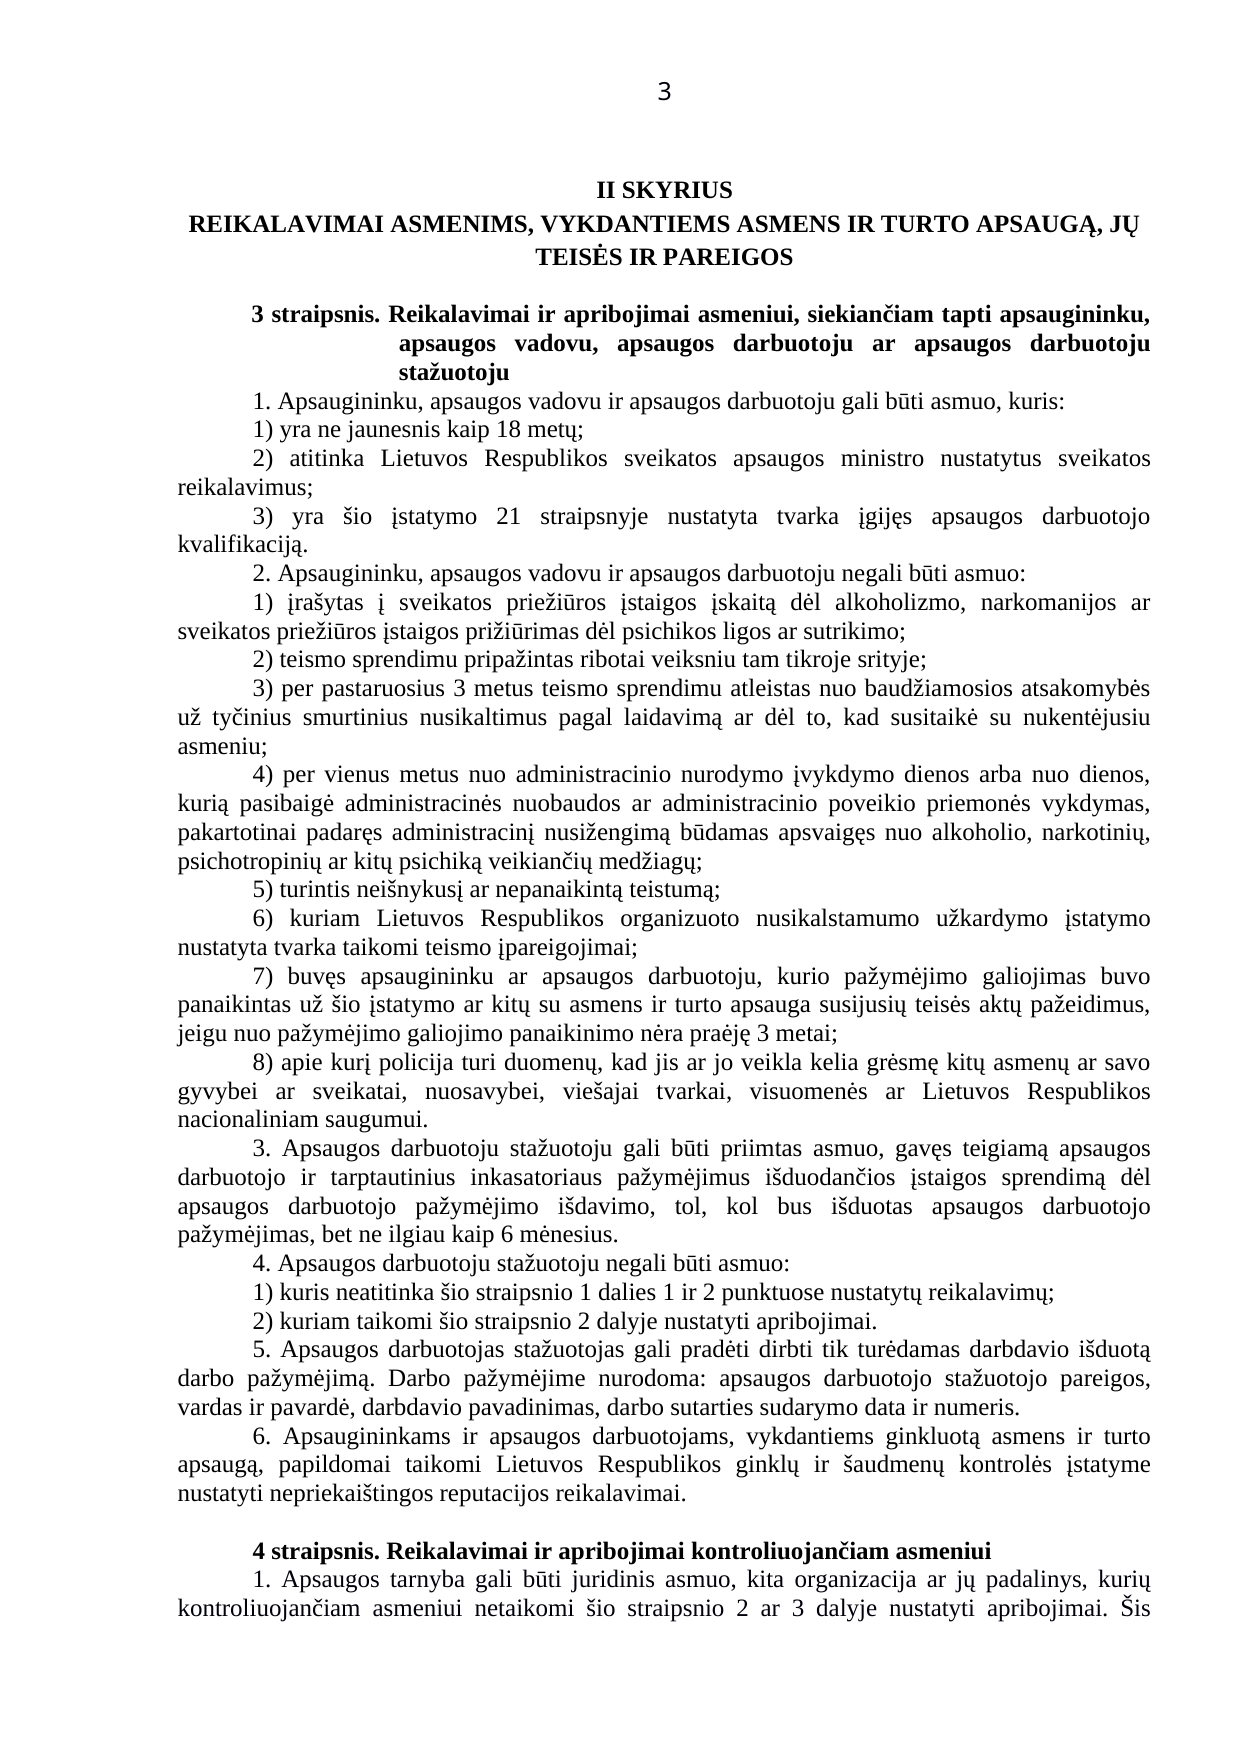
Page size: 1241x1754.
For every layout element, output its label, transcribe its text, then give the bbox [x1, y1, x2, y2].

text 6) kuriam Lietuvos Respublikos organizuoto nusikalstamumo užkardymo įstatymo nustatyta tvarka taikomi teismo įpareigojimai; [177, 903, 1152, 961]
text REIKALAVIMAI ASMENIMS, VYKDANTIEMS ASMENS IR TURTO APSAUGĄ, JŲ TEISĖS IR PAREIGOS [177, 204, 1152, 271]
text 4 straipsnis. Reikalavimai ir apribojimai kontroliuojančiam asmeniui [177, 1536, 1152, 1564]
text 2) kuriam taikomi šio straipsnio 2 dalyje nustatyti apribojimai. [177, 1306, 1152, 1334]
text 2. Apsaugininku, apsaugos vadovu ir apsaugos darbuotoju negali būti asmuo: [177, 558, 1152, 587]
text 4. Apsaugos darbuotoju stažuotoju negali būti asmuo: [177, 1248, 1152, 1277]
text 4) per vienus metus nuo administracinio nurodymo įvykdymo dienos arba nuo dienos, kurią pasibaigė administracinės nuobaudos ar administracinio poveikio priemonės vykdymas, pakartotinai padaręs administracinį nusižengimą būdamas apsvaigęs nuo alkoholio, narkotinių, psichotropinių ar kitų psichiką veikiančių medžiagų; [177, 759, 1152, 874]
text 1) yra ne jaunesnis kaip 18 metų; [177, 414, 1152, 443]
text 1. Apsaugininku, apsaugos vadovu ir apsaugos darbuotoju gali būti asmuo, kuris: [177, 386, 1152, 414]
text 3 straipsnis. Reikalavimai ir apribojimai asmeniui, siekiančiam tapti apsaugininku, apsaugos vadovu, apsaugos darbuotoju ar apsaugos darbuotoju stažuotoju [251, 299, 1152, 386]
text 1. Apsaugos tarnyba gali būti juridinis asmuo, kita organizacija ar jų padalinys, kurių kontroliuojančiam asmeniui netaikomi šio straipsnio 2 ar 3 dalyje nustatyti apribojimai. Šis [177, 1564, 1152, 1622]
text 8) apie kurį policija turi duomenų, kad jis ar jo veikla kelia grėsmę kitų asmenų ar savo gyvybei ar sveikatai, nuosavybei, viešajai tvarkai, visuomenės ar Lietuvos Respublikos nacionaliniam saugumui. [177, 1047, 1152, 1133]
text 7) buvęs apsaugininku ar apsaugos darbuotoju, kurio pažymėjimo galiojimas buvo panaikintas už šio įstatymo ar kitų su asmens ir turto apsauga susijusių teisės aktų pažeidimus, jeigu nuo pažymėjimo galiojimo panaikinimo nėra praėję 3 metai; [177, 961, 1152, 1047]
text 3. Apsaugos darbuotoju stažuotoju gali būti priimtas asmuo, gavęs teigiamą apsaugos darbuotojo ir tarptautinius inkasatoriaus pažymėjimus išduodančios įstaigos sprendimą dėl apsaugos darbuotojo pažymėjimo išdavimo, tol, kol bus išduotas apsaugos darbuotojo pažymėjimas, bet ne ilgiau kaip 6 mėnesius. [177, 1133, 1152, 1248]
text 2) atitinka Lietuvos Respublikos sveikatos apsaugos ministro nustatytus sveikatos reikalavimus; [177, 443, 1152, 501]
text II SKYRIUS [177, 171, 1152, 204]
text 1) kuris neatitinka šio straipsnio 1 dalies 1 ir 2 punktuose nustatytų reikalavimų; [177, 1277, 1152, 1306]
text 6. Apsaugininkams ir apsaugos darbuotojams, vykdantiems ginkluotą asmens ir turto apsaugą, papildomai taikomi Lietuvos Respublikos ginklų ir šaudmenų kontrolės įstatyme nustatyti nepriekaištingos reputacijos reikalavimai. [177, 1421, 1152, 1507]
text 5. Apsaugos darbuotojas stažuotojas gali pradėti dirbti tik turėdamas darbdavio išduotą darbo pažymėjimą. Darbo pažymėjime nurodoma: apsaugos darbuotojo stažuotojo pareigos, vardas ir pavardė, darbdavio pavadinimas, darbo sutarties sudarymo data ir numeris. [177, 1334, 1152, 1421]
text 2) teismo sprendimu pripažintas ribotai veiksniu tam tikroje srityje; [177, 644, 1152, 673]
text 1) įrašytas į sveikatos priežiūros įstaigos įskaitą dėl alkoholizmo, narkomanijos ar sveikatos priežiūros įstaigos prižiūrimas dėl psichikos ligos ar sutrikimo; [177, 587, 1152, 644]
text 3) yra šio įstatymo 21 straipsnyje nustatyta tvarka įgijęs apsaugos darbuotojo kvalifikaciją. [177, 501, 1152, 558]
text 3) per pastaruosius 3 metus teismo sprendimu atleistas nuo baudžiamosios atsakomybės už tyčinius smurtinius nusikaltimus pagal laidavimą ar dėl to, kad susitaikė su nukentėjusiu asmeniu; [177, 673, 1152, 759]
text 5) turintis neišnykusį ar nepanaikintą teistumą; [177, 874, 1152, 903]
